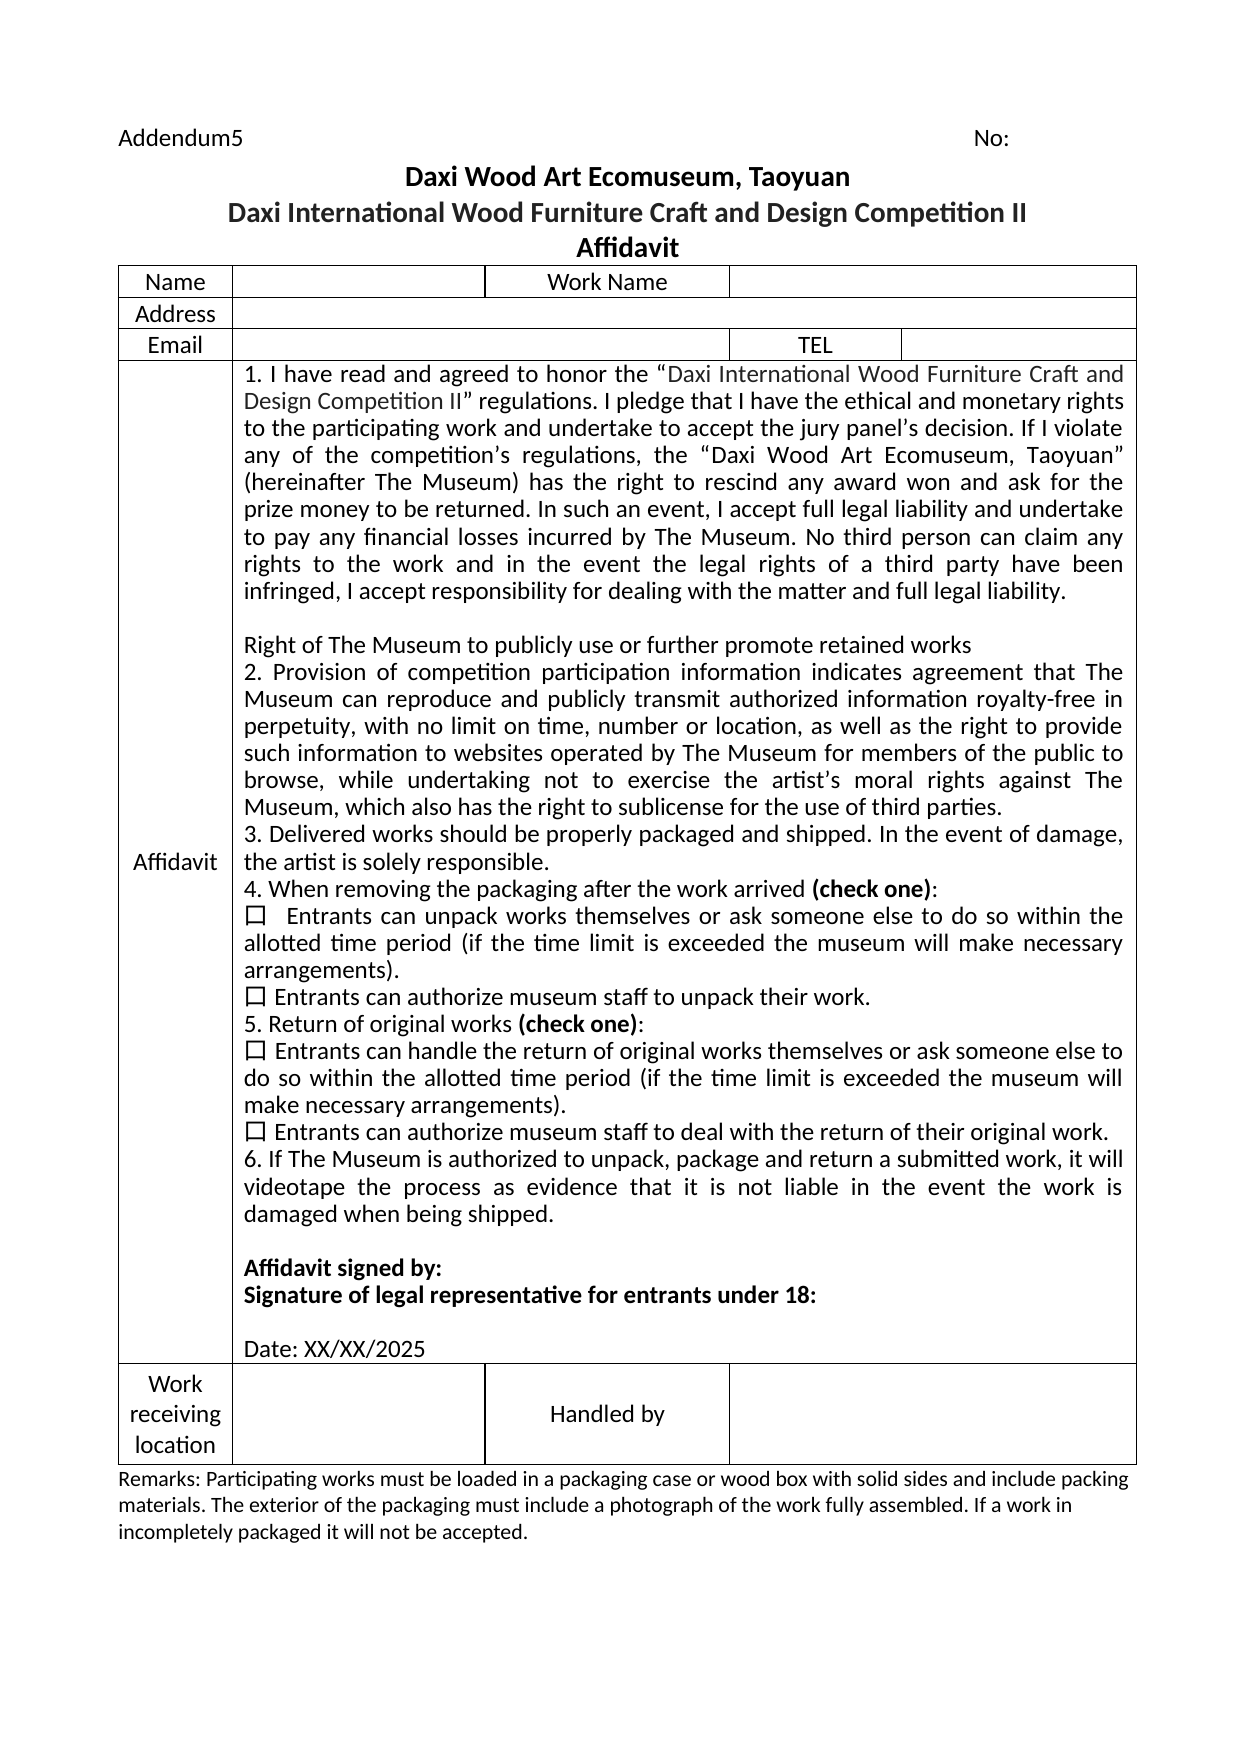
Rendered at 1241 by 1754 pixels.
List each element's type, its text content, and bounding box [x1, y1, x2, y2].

table_cell TEL [730, 329, 901, 360]
table_cell Email [119, 329, 232, 360]
text Remarks: Participating works must be loaded in a packaging case or wood box with solid sides and include packing materials. The exterior of the packaging must include a photograph of the work fully assembled. If a work in incompletely packaged it will not be accepted. [118, 1465, 1137, 1545]
text Affidavit [118, 229, 1137, 265]
table_header Work Name [486, 266, 729, 297]
text Daxi International Wood Furniture Craft and Design Competition II [118, 194, 1137, 229]
text Daxi Wood Art Ecomuseum, Taoyuan [118, 158, 1137, 194]
text Addendum5 No: [118, 96, 1137, 158]
table_cell 1. I have read and agreed to honor the “Daxi International Wood Furniture Craft and Design Competition II” regulations. I pledge that I have the ethical and monetary rights to the participating work and undertake to accept the jury panel’s decision. If I violate any of the competition’s regulations, the “Daxi Wood Art Ecomuseum, Taoyuan” (hereinafter The Museum) has the right to rescind any award won and ask for the prize money to be returned. In such an event, I accept full legal liability and undertake to pay any financial losses incurred by The Museum. No third person can claim any rights to the work and in the event the legal rights of a third party have been infringed, I accept responsibility for dealing with the matter and full legal liability. Right of The Museum to publicly use or further promote retained works 2. Provision of competition participation information indicates agreement that The Museum can reproduce and publicly transmit authorized information royalty-free in perpetuity, with no limit on time, number or location, as well as the right to provide such information to websites operated by The Museum for members of the public to browse, while undertaking not to exercise the artist’s moral rights against The Museum, which also has the right to sublicense for the use of third parties. 3. Delivered works should be properly packaged and shipped. In the event of damage, the artist is solely responsible. 4. When removing the packaging after the work arrived (check one): 口 Entrants can unpack works themselves or ask someone else to do so within the allotted time period (if the time limit is exceeded the museum will make necessary arrangements). 口 Entrants can authorize museum staff to unpack their work. 5. Return of original works (check one): 口 Entrants can handle the return of original works themselves or ask someone else to do so within the allotted time period (if the time limit is exceeded the museum will make necessary arrangements). 口 Entrants can authorize museum staff to deal with the return of their original work. 6. If The Museum is authorized to unpack, package and return a submitted work, it will videotape the process as evidence that it is not liable in the event the work is damaged when being shipped. Affidavit signed by: Signature of legal representative for entrants under 18: Date: XX/XX/2025 [233, 361, 1136, 1363]
table_cell Handled by [486, 1364, 729, 1464]
table_cell Address [119, 298, 232, 328]
table_cell [233, 1364, 484, 1464]
table_cell [233, 329, 729, 360]
table_cell [902, 329, 1136, 360]
table_cell Work receiving location [119, 1364, 232, 1464]
table_header Name [119, 266, 232, 297]
table_header [730, 266, 1136, 297]
table_header [233, 266, 484, 297]
table_cell Affidavit [119, 361, 232, 1363]
table_cell [233, 298, 1136, 328]
table_cell [730, 1364, 1136, 1464]
